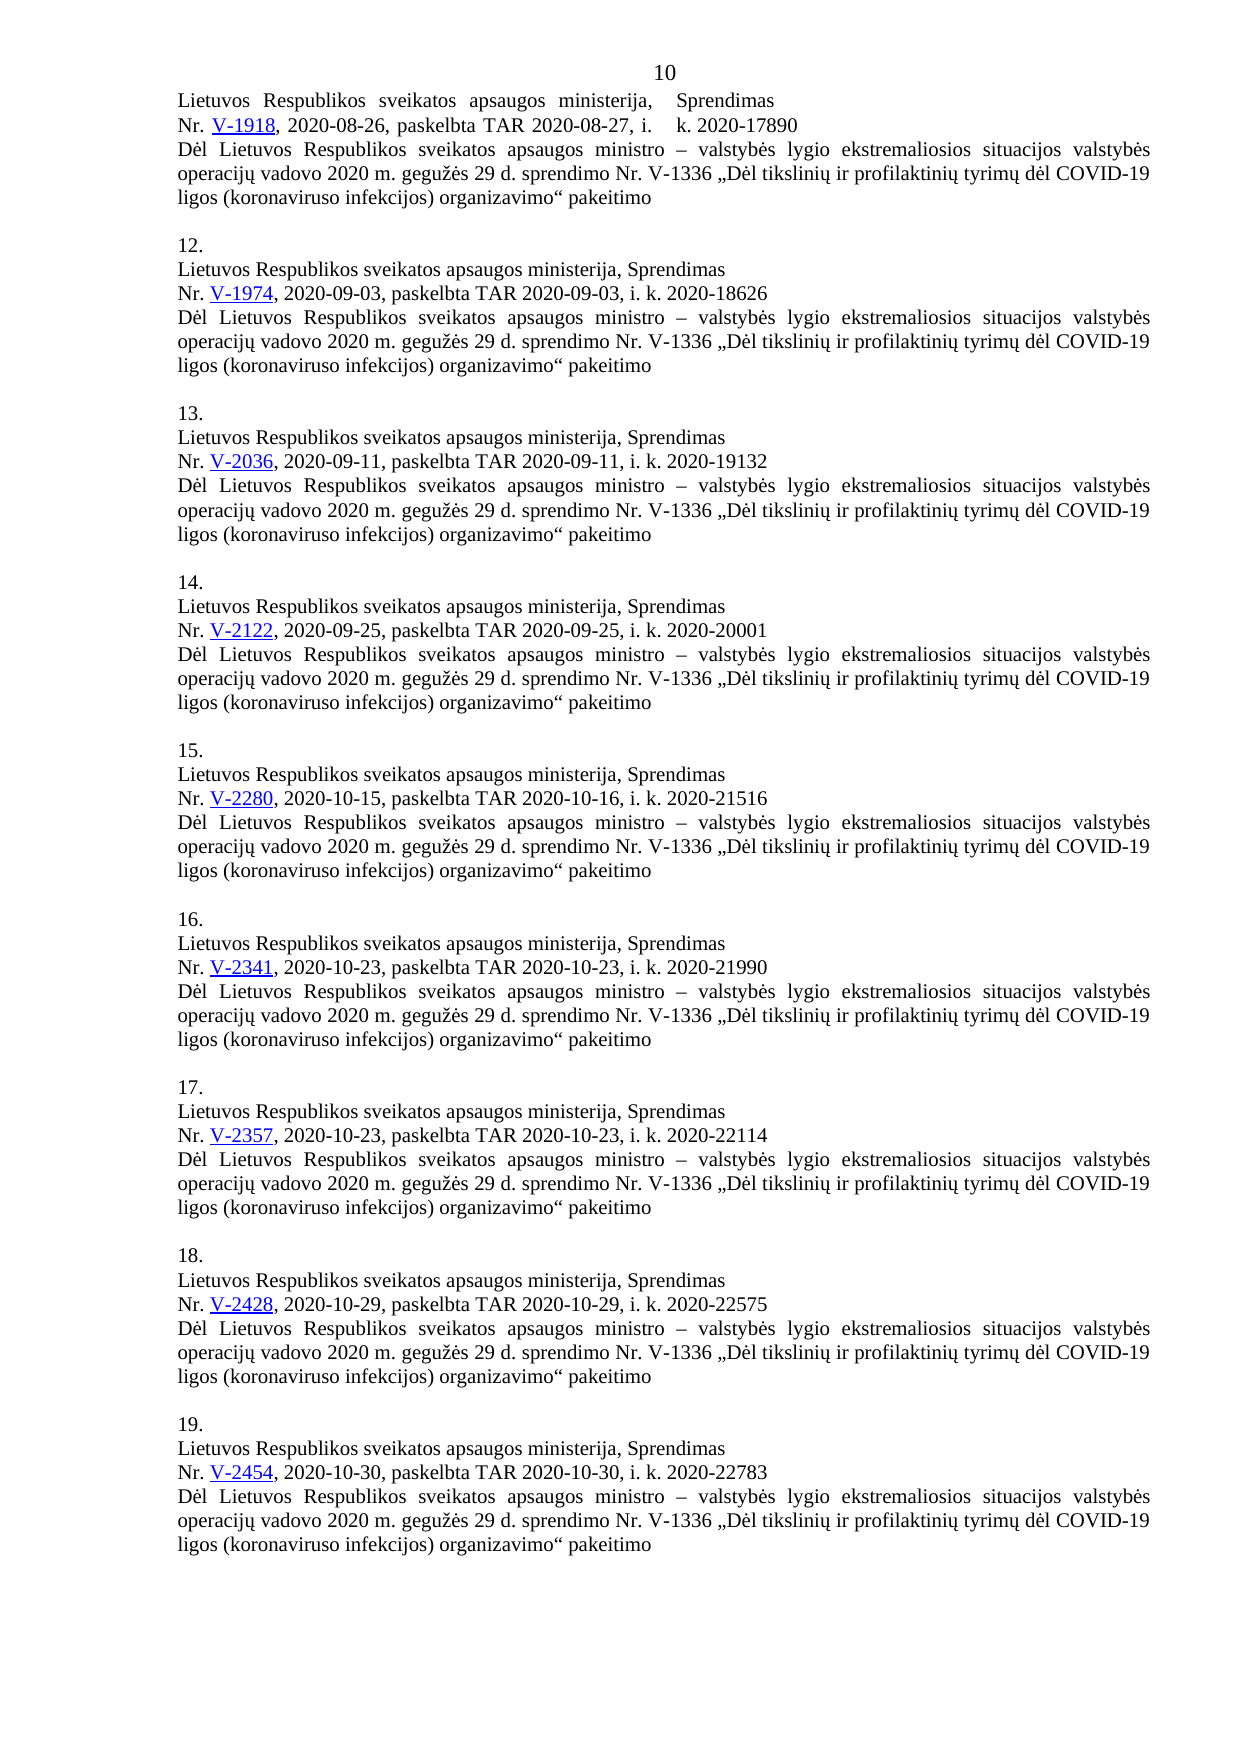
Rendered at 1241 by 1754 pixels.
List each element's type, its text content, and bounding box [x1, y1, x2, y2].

text 12. [177, 233, 1152, 257]
text 18. [177, 1243, 1152, 1267]
text Dėl Lietuvos Respublikos sveikatos apsaugos ministro – valstybės lygio ekstremaliosios situacijos valstybės operacijų vadovo 2020 m. gegužės 29 d. sprendimo Nr. V-1336 „Dėl tikslinių ir profilaktinių tyrimų dėl COVID-19 ligos (koronaviruso infekcijos) organizavimo“ pakeitimo [177, 810, 1152, 882]
text Dėl Lietuvos Respublikos sveikatos apsaugos ministro – valstybės lygio ekstremaliosios situacijos valstybės operacijų vadovo 2020 m. gegužės 29 d. sprendimo Nr. V-1336 „Dėl tikslinių ir profilaktinių tyrimų dėl COVID-19 ligos (koronaviruso infekcijos) organizavimo“ pakeitimo [177, 1484, 1152, 1556]
text Lietuvos Respublikos sveikatos apsaugos ministerija, Sprendimas [177, 425, 1152, 449]
text Lietuvos Respublikos sveikatos apsaugos ministerija, [177, 88, 653, 112]
text Nr. V-1918, 2020-08-26, paskelbta TAR 2020-08-27, i. k. 2020-17890 [177, 112, 1152, 137]
text 19. [177, 1412, 1152, 1436]
text Lietuvos Respublikos sveikatos apsaugos ministerija, Sprendimas [177, 1099, 1152, 1123]
text 16. [177, 907, 1152, 931]
text Dėl Lietuvos Respublikos sveikatos apsaugos ministro – valstybės lygio ekstremaliosios situacijos valstybės operacijų vadovo 2020 m. gegužės 29 d. sprendimo Nr. V-1336 „Dėl tikslinių ir profilaktinių tyrimų dėl COVID-19 ligos (koronaviruso infekcijos) organizavimo“ pakeitimo [177, 642, 1152, 714]
text Dėl Lietuvos Respublikos sveikatos apsaugos ministro – valstybės lygio ekstremaliosios situacijos valstybės operacijų vadovo 2020 m. gegužės 29 d. sprendimo Nr. V-1336 „Dėl tikslinių ir profilaktinių tyrimų dėl COVID-19 ligos (koronaviruso infekcijos) organizavimo“ pakeitimo [177, 137, 1152, 209]
text Nr. V-2122, 2020-09-25, paskelbta TAR 2020-09-25, i. k. 2020-20001 [177, 618, 1152, 642]
text Dėl Lietuvos Respublikos sveikatos apsaugos ministro – valstybės lygio ekstremaliosios situacijos valstybės operacijų vadovo 2020 m. gegužės 29 d. sprendimo Nr. V-1336 „Dėl tikslinių ir profilaktinių tyrimų dėl COVID-19 ligos (koronaviruso infekcijos) organizavimo“ pakeitimo [177, 1316, 1152, 1388]
text Lietuvos Respublikos sveikatos apsaugos ministerija, Sprendimas [177, 1436, 1152, 1460]
text Lietuvos Respublikos sveikatos apsaugos ministerija, Sprendimas [177, 257, 1152, 281]
text Lietuvos Respublikos sveikatos apsaugos ministerija, Sprendimas [177, 931, 1152, 955]
text Nr. V-2341, 2020-10-23, paskelbta TAR 2020-10-23, i. k. 2020-21990 [177, 955, 1152, 979]
text Nr. V-2036, 2020-09-11, paskelbta TAR 2020-09-11, i. k. 2020-19132 [177, 449, 1152, 473]
text Lietuvos Respublikos sveikatos apsaugos ministerija, Sprendimas [177, 594, 1152, 618]
text Dėl Lietuvos Respublikos sveikatos apsaugos ministro – valstybės lygio ekstremaliosios situacijos valstybės operacijų vadovo 2020 m. gegužės 29 d. sprendimo Nr. V-1336 „Dėl tikslinių ir profilaktinių tyrimų dėl COVID-19 ligos (koronaviruso infekcijos) organizavimo“ pakeitimo [177, 979, 1152, 1051]
text 13. [177, 401, 1152, 425]
text Dėl Lietuvos Respublikos sveikatos apsaugos ministro – valstybės lygio ekstremaliosios situacijos valstybės operacijų vadovo 2020 m. gegužės 29 d. sprendimo Nr. V-1336 „Dėl tikslinių ir profilaktinių tyrimų dėl COVID-19 ligos (koronaviruso infekcijos) organizavimo“ pakeitimo [177, 1147, 1152, 1219]
text Dėl Lietuvos Respublikos sveikatos apsaugos ministro – valstybės lygio ekstremaliosios situacijos valstybės operacijų vadovo 2020 m. gegužės 29 d. sprendimo Nr. V-1336 „Dėl tikslinių ir profilaktinių tyrimų dėl COVID-19 ligos (koronaviruso infekcijos) organizavimo“ pakeitimo [177, 305, 1152, 377]
text Lietuvos Respublikos sveikatos apsaugos ministerija, Sprendimas [177, 762, 1152, 786]
text Nr. V-2428, 2020-10-29, paskelbta TAR 2020-10-29, i. k. 2020-22575 [177, 1292, 1152, 1316]
text Nr. V-2357, 2020-10-23, paskelbta TAR 2020-10-23, i. k. 2020-22114 [177, 1123, 1152, 1147]
text Nr. V-2454, 2020-10-30, paskelbta TAR 2020-10-30, i. k. 2020-22783 [177, 1460, 1152, 1484]
text 17. [177, 1075, 1152, 1099]
text Nr. V-1974, 2020-09-03, paskelbta TAR 2020-09-03, i. k. 2020-18626 [177, 281, 1152, 305]
text 14. [177, 570, 1152, 594]
text 15. [177, 738, 1152, 762]
text Nr. V-2280, 2020-10-15, paskelbta TAR 2020-10-16, i. k. 2020-21516 [177, 786, 1152, 810]
text Lietuvos Respublikos sveikatos apsaugos ministerija, Sprendimas [177, 1267, 1152, 1292]
text Sprendimas [676, 88, 1152, 112]
text Dėl Lietuvos Respublikos sveikatos apsaugos ministro – valstybės lygio ekstremaliosios situacijos valstybės operacijų vadovo 2020 m. gegužės 29 d. sprendimo Nr. V-1336 „Dėl tikslinių ir profilaktinių tyrimų dėl COVID-19 ligos (koronaviruso infekcijos) organizavimo“ pakeitimo [177, 473, 1152, 546]
